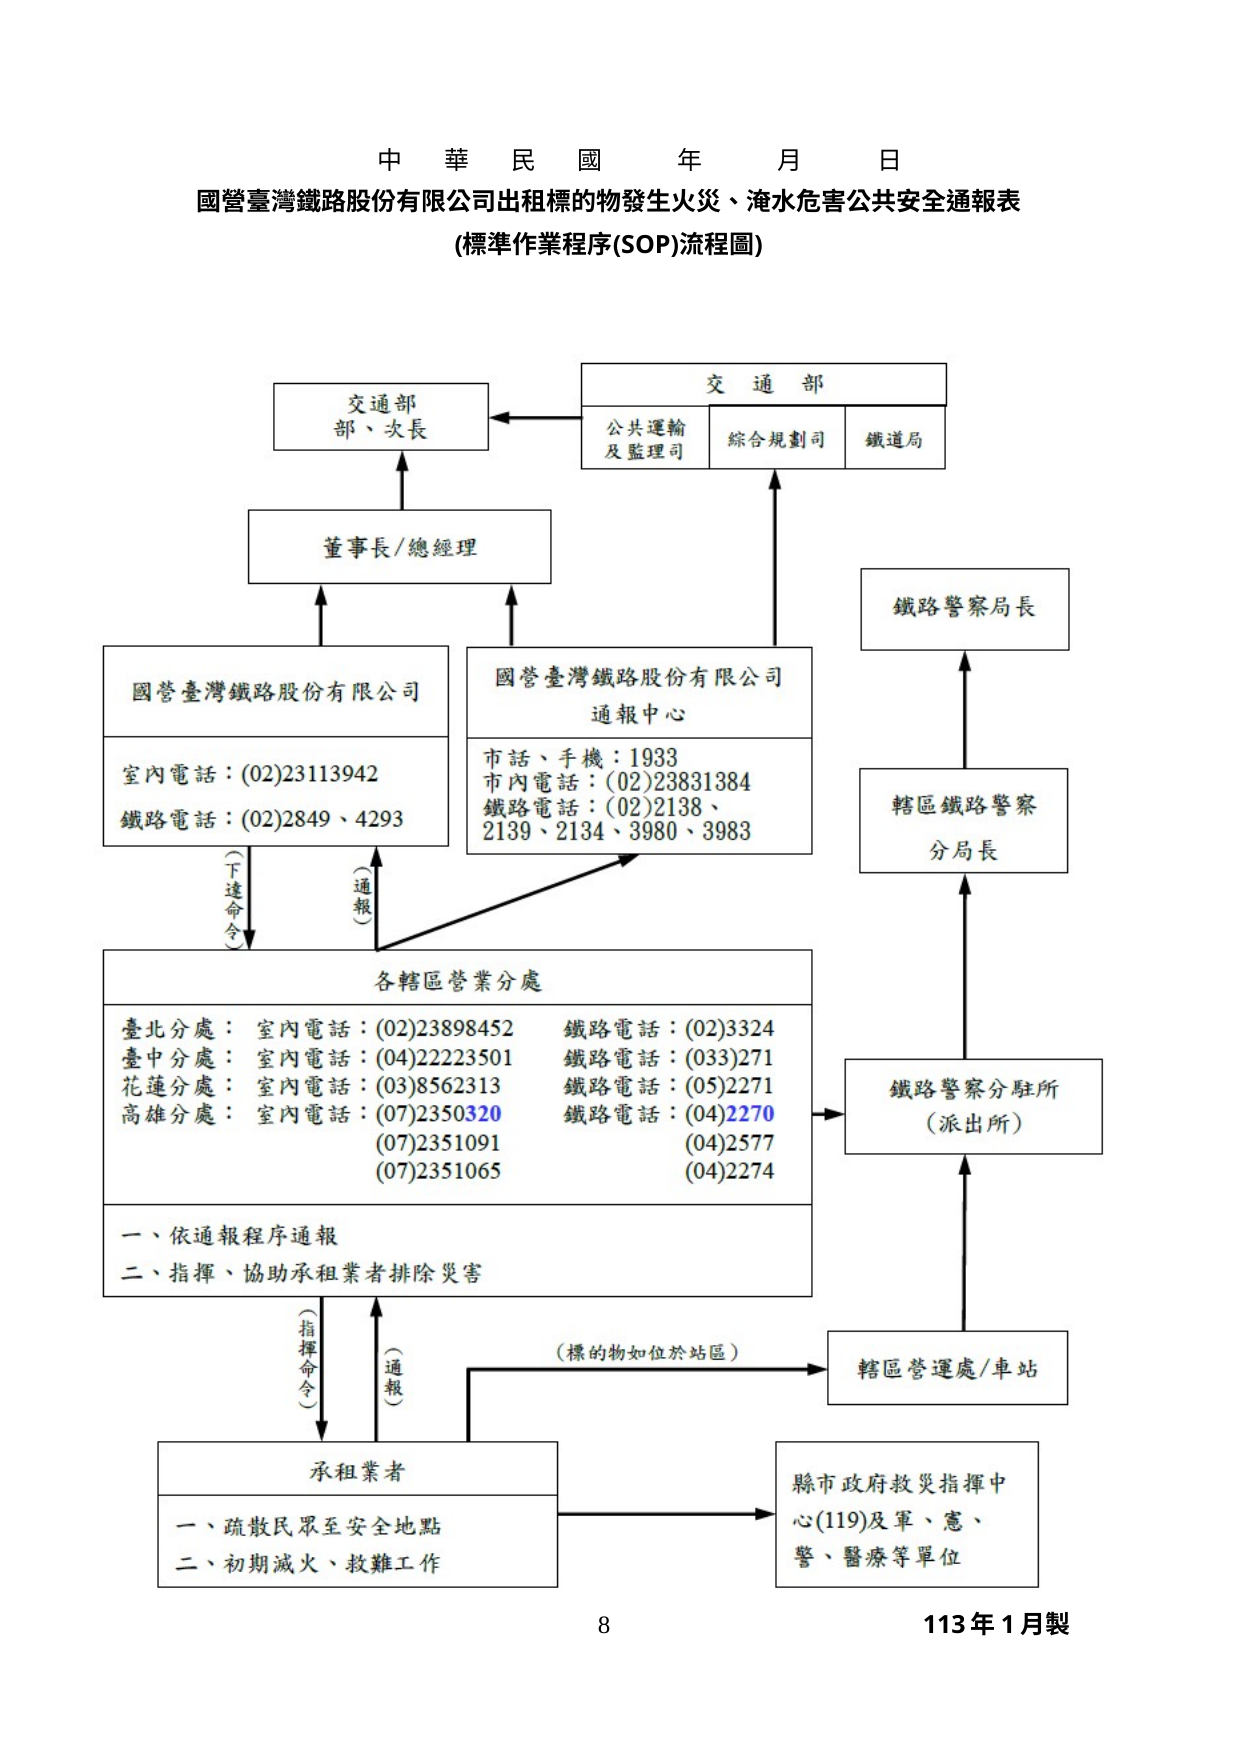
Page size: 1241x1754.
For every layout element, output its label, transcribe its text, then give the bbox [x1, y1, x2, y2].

text (標準作業程序(SOP)流程圖) [44, 221, 1172, 265]
text 國營臺灣鐵路股份有限公司出租標的物發生火災、淹水危害公共安全通報表 [44, 177, 1172, 221]
text 中 華 民 國 年 月 日 [148, 140, 1132, 177]
picture [51, 343, 1179, 1600]
